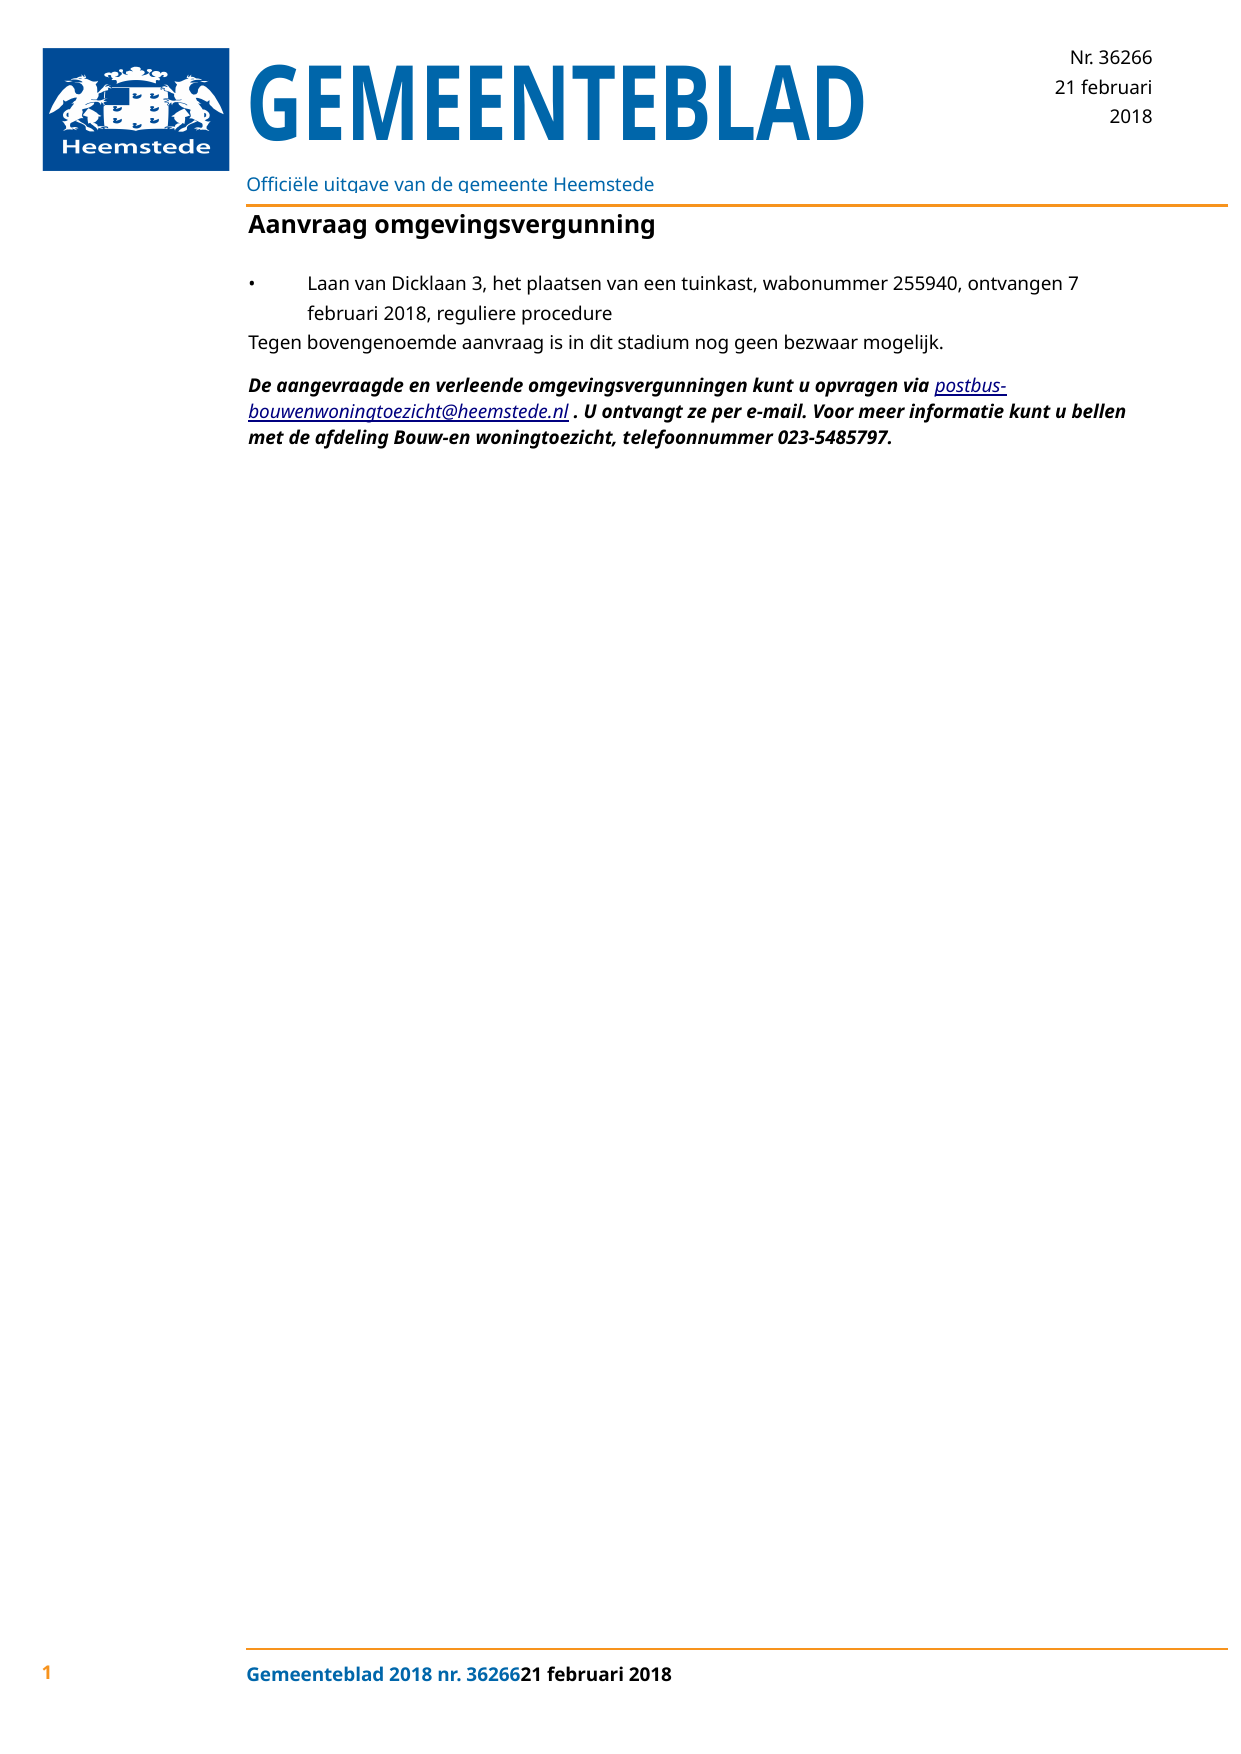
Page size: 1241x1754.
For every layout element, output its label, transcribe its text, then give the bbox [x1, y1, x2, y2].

picture [41, 47, 231, 172]
text De aangevraagde en verleende omgevingsvergunningen kunt u opvragen via postbus-bouwenwoningtoezicht@heemstede.nl . U ontvangt ze per e-mail. Voor meer informatie kunt u bellen met de afdeling Bouw-en woningtoezicht, telefoonnummer 023-5485797. [248, 373, 1152, 450]
text Tegen bovengenoemde aanvraag is in dit stadium nog geen bezwaar mogelijk. [248, 329, 1152, 355]
text Aanvraag omgevingsvergunning [248, 207, 1152, 241]
list Laan van Dicklaan 3, het plaatsen van een tuinkast, wabonummer 255940, ontvangen 7 februari 2018, reguliere procedure [248, 270, 1152, 326]
